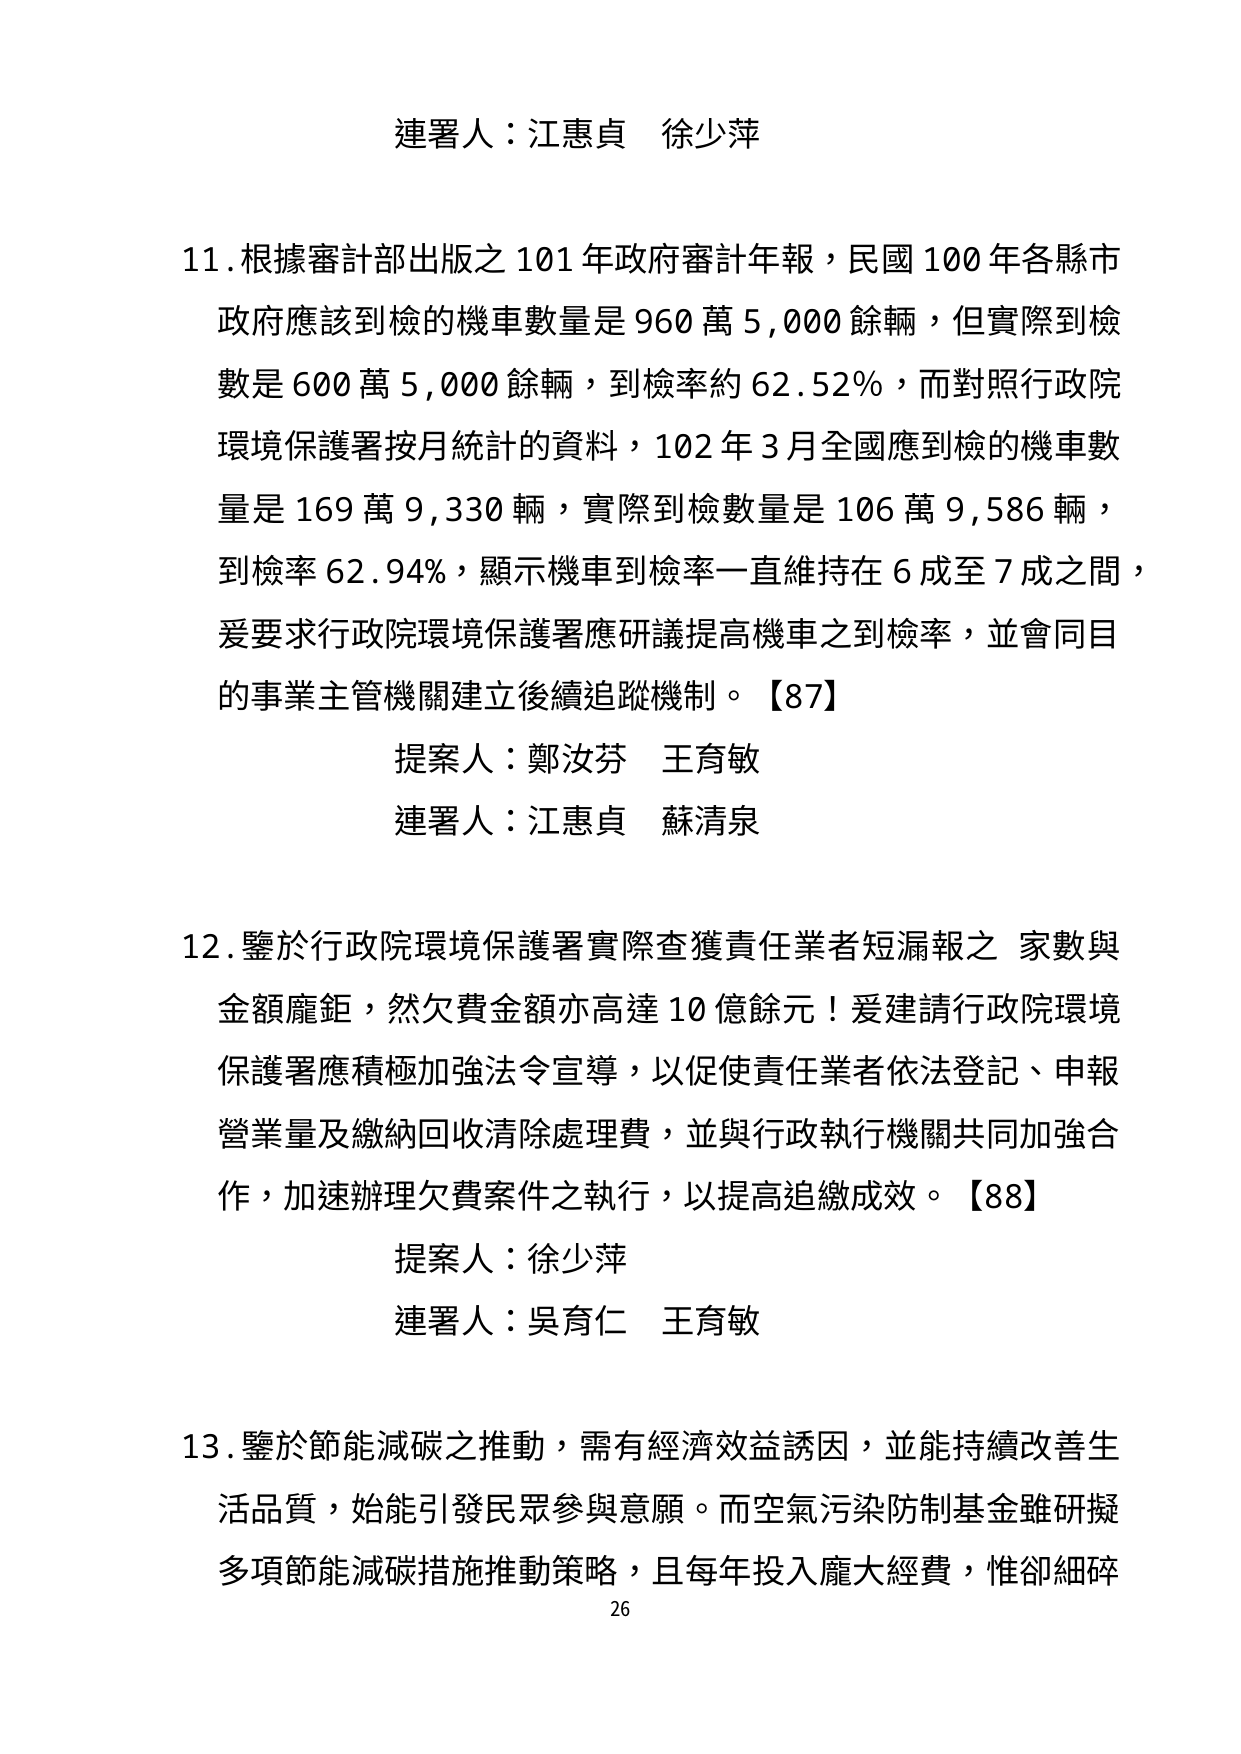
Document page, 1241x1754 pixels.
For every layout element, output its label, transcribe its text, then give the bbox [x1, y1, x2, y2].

text 連署人：江惠貞 蘇清泉 [394, 778, 1122, 840]
text 連署人：吳育仁 王育敏 [394, 1278, 1122, 1340]
text 提案人：鄭汝芬 王育敏 [394, 715, 1122, 778]
text 提案人：徐少萍 [394, 1215, 1122, 1278]
text 13.鑒於節能減碳之推動，需有經濟效益誘因，並能持續改善生活品質，始能引發民眾參與意願。而空氣污染防制基金雖研擬多項節能減碳措施推動策略，且每年投入龐大經費，惟卻細碎 [180, 1403, 1122, 1590]
text 11.根據審計部出版之101年政府審計年報，民國100年各縣市政府應該到檢的機車數量是960萬5,000餘輛，但實際到檢數是600萬5,000餘輛，到檢率約62.52％，而對照行政院環境保護署按月統計的資料，102年3月全國應到檢的機車數量是169萬9,330輛，實際到檢數量是106萬9,586輛，到檢率62.94%，顯示機車到檢率一直維持在6成至7成之間，爰要求行政院環境保護署應研議提高機車之到檢率，並會同目的事業主管機關建立後續追蹤機制。【87】 [180, 215, 1122, 715]
text 連署人：江惠貞 徐少萍 [394, 90, 1122, 153]
text 12.鑒於行政院環境保護署實際查獲責任業者短漏報之 家數與金額龐鉅，然欠費金額亦高達10億餘元！爰建請行政院環境保護署應積極加強法令宣導，以促使責任業者依法登記、申報營業量及繳納回收清除處理費，並與行政執行機關共同加強合作，加速辦理欠費案件之執行，以提高追繳成效。【88】 [180, 903, 1122, 1215]
